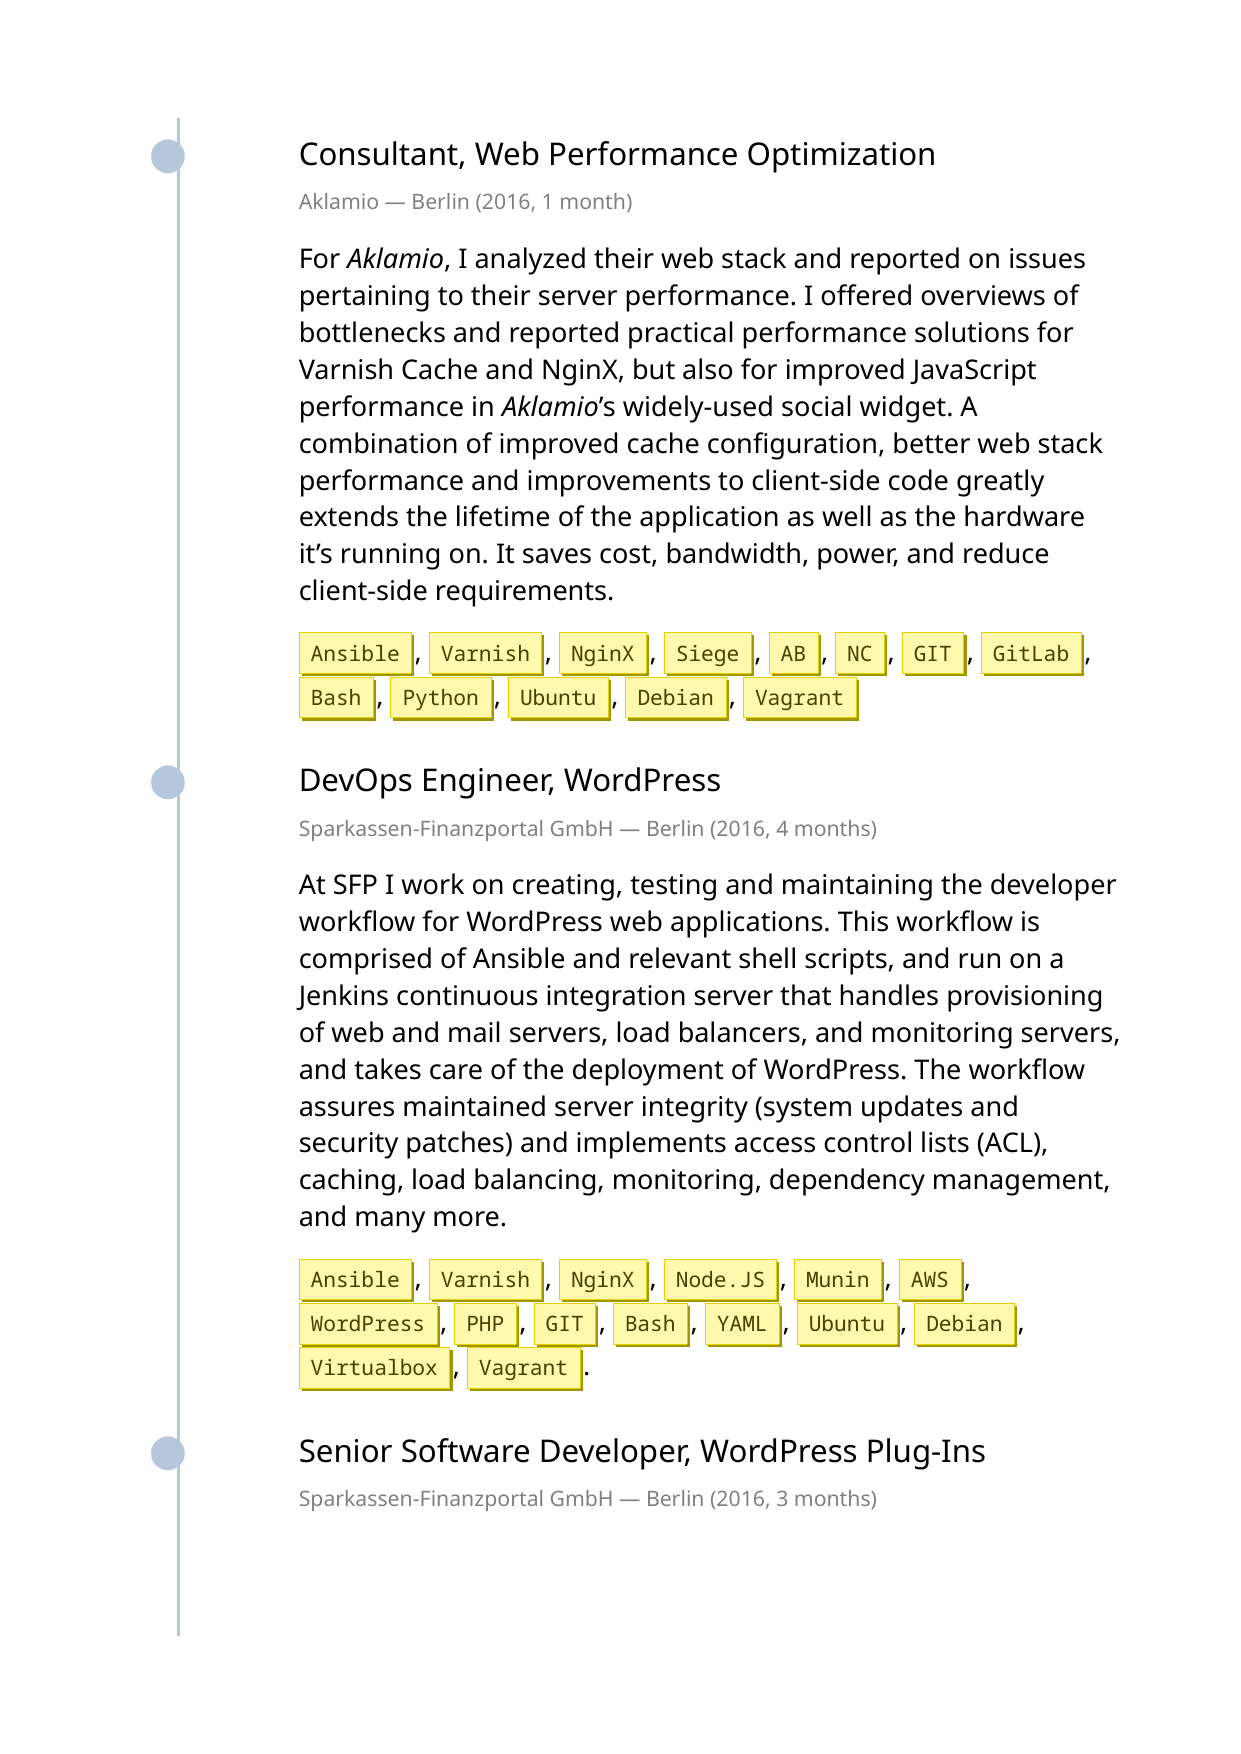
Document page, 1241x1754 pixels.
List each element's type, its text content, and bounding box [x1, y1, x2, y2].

text Ansible, Varnish, NginX, Siege, AB, NC, GIT, GitLab, Bash, Python, Ubuntu, Debian, Vagrant [298, 633, 373, 677]
text Ansible, Varnish, NginX, Siege, AB, NC, GIT, GitLab, Bash, Python, Ubuntu, Debian, Vagrant [609, 632, 726, 721]
text Ansible, Varnish, NginX, Siege, AB, NC, GIT, GitLab, Bash, Python, Ubuntu, Debian, Vagrant [727, 632, 856, 721]
subtitle Senior Software Developer, WordPress Plug-Ins [299, 1426, 1122, 1472]
text Ansible, Varnish, NginX, Node.JS, Munin, AWS, WordPress, PHP, GIT, Bash, YAML, Ubuntu, Debian, Virtualbox, Vagrant. [438, 1302, 516, 1391]
subtitle Consultant, Web Performance Optimization [299, 130, 1122, 175]
text Sparkassen-Finanzportal GmbH — Berlin (2016, 4 months) [298, 813, 1122, 842]
text Ansible, Varnish, NginX, Node.JS, Munin, AWS, WordPress, PHP, GIT, Bash, YAML, Ubuntu, Debian, Virtualbox, Vagrant. [298, 1258, 541, 1303]
text For Aklamio, I analyzed their web stack and reported on issues pertaining to their server performance. I offered overviews of bottlenecks and reported practical performance solutions for Varnish Cache and NginX, but also for improved JavaScript performance in Aklamio’s widely-used social widget. A combination of improved cache configuration, better web stack performance and improvements to client-side code greatly extends the lifetime of the application as well as the hardware it’s running on. It saves cost, bandwidth, power, and reduce client-side requirements. [298, 240, 1122, 608]
text Ansible, Varnish, NginX, Node.JS, Munin, AWS, WordPress, PHP, GIT, Bash, YAML, Ubuntu, Debian, Virtualbox, Vagrant. [581, 1258, 1122, 1391]
text Ansible, Varnish, NginX, Siege, AB, NC, GIT, GitLab, Bash, Python, Ubuntu, Debian, Vagrant [492, 632, 608, 721]
text Sparkassen-Finanzportal GmbH — Berlin (2016, 3 months) [298, 1484, 1122, 1513]
text Ansible, Varnish, NginX, Siege, AB, NC, GIT, GitLab, Bash, Python, Ubuntu, Debian, Vagrant [857, 632, 1122, 721]
text Ansible, Varnish, NginX, Siege, AB, NC, GIT, GitLab, Bash, Python, Ubuntu, Debian, Vagrant [374, 632, 491, 721]
text Aklamio — Berlin (2016, 1 month) [298, 187, 1122, 216]
text Ansible, Varnish, NginX, Node.JS, Munin, AWS, WordPress, PHP, GIT, Bash, YAML, Ubuntu, Debian, Virtualbox, Vagrant. [517, 1258, 646, 1347]
subtitle DevOps Engineer, WordPress [299, 756, 1122, 801]
text At SFP I work on creating, testing and maintaining the developer workflow for WordPress web applications. This workflow is comprised of Ansible and relevant shell scripts, and run on a Jenkins continuous integration server that handles provisioning of web and mail servers, load balancers, and monitoring servers, and takes care of the deployment of WordPress. The workflow assures maintained server integrity (system updates and security patches) and implements access control lists (ACL), caching, load balancing, monitoring, dependency management, and many more. [298, 866, 1122, 1234]
